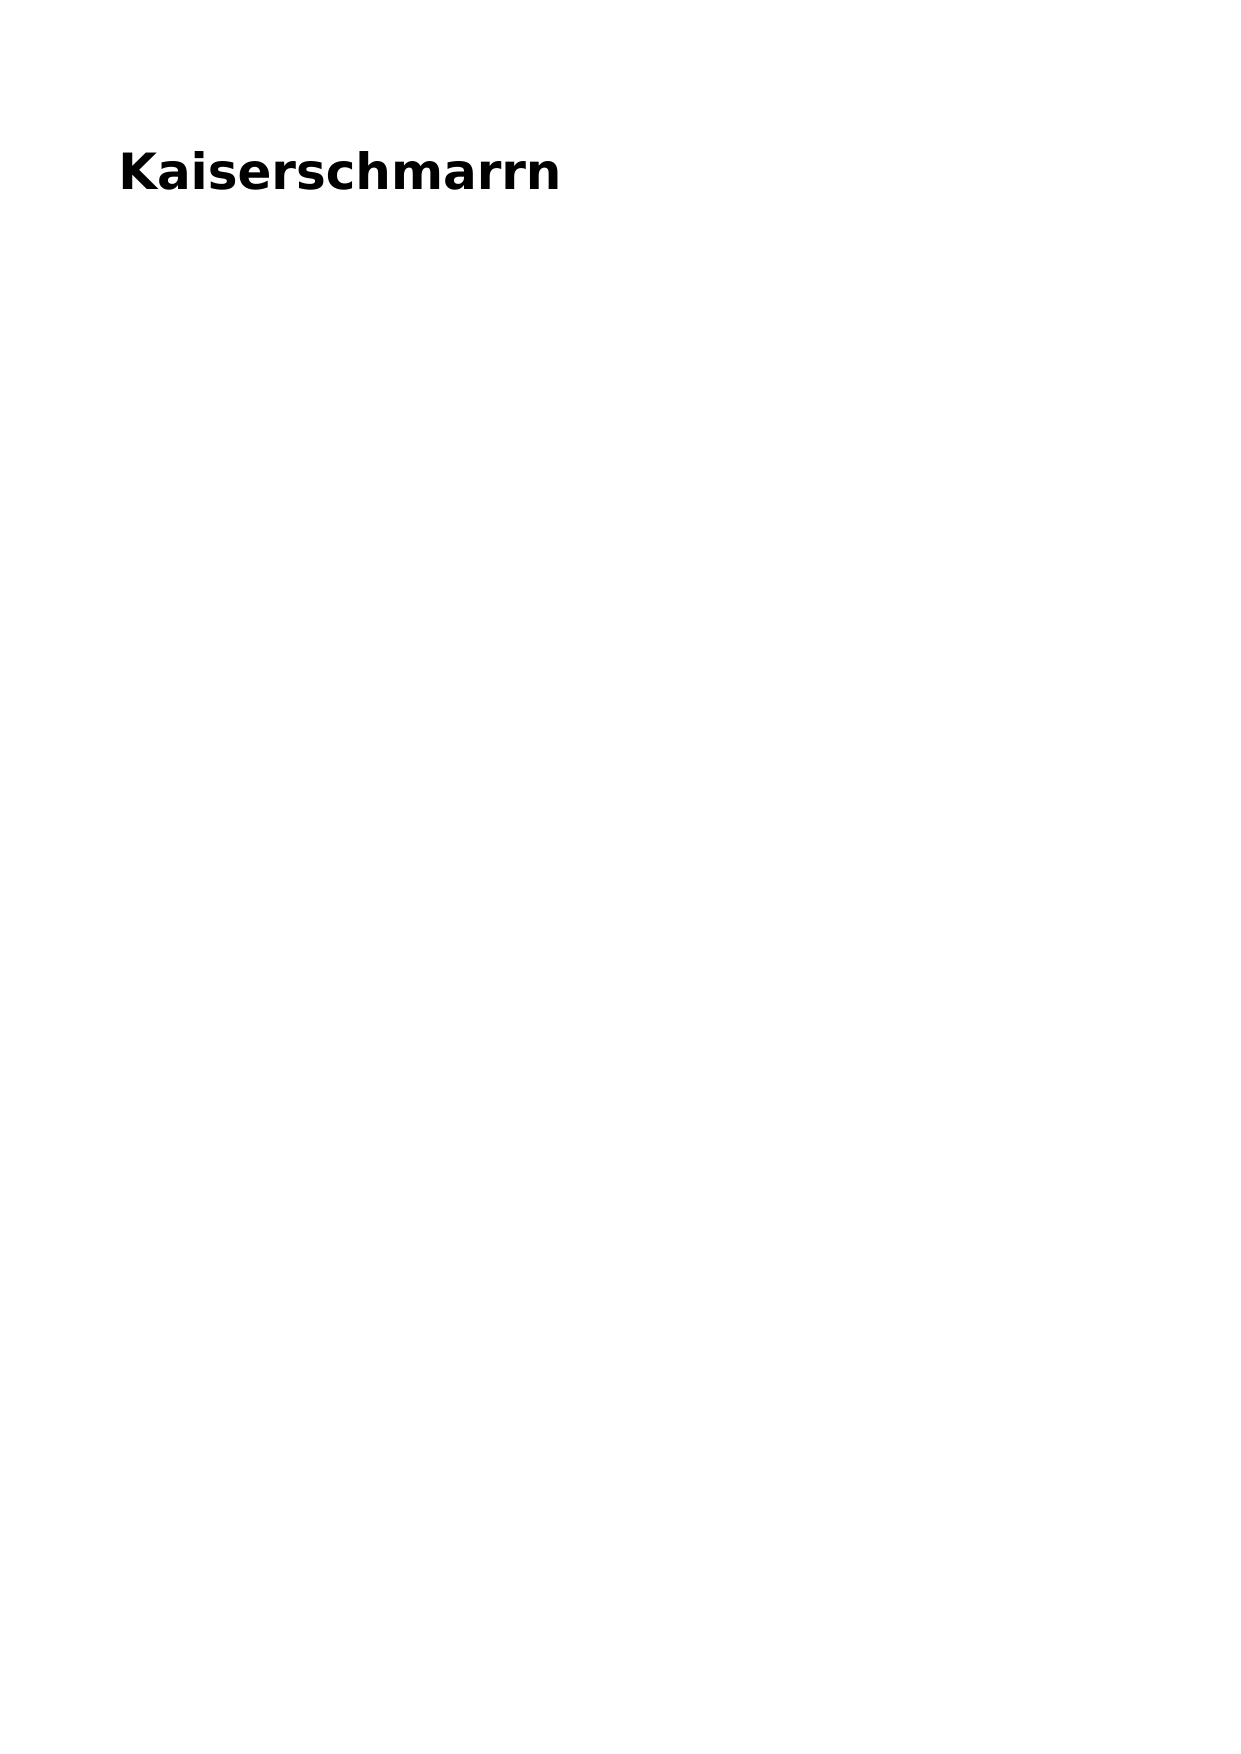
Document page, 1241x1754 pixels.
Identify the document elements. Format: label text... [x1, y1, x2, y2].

subtitle Kaiserschmarrn [118, 143, 1122, 201]
